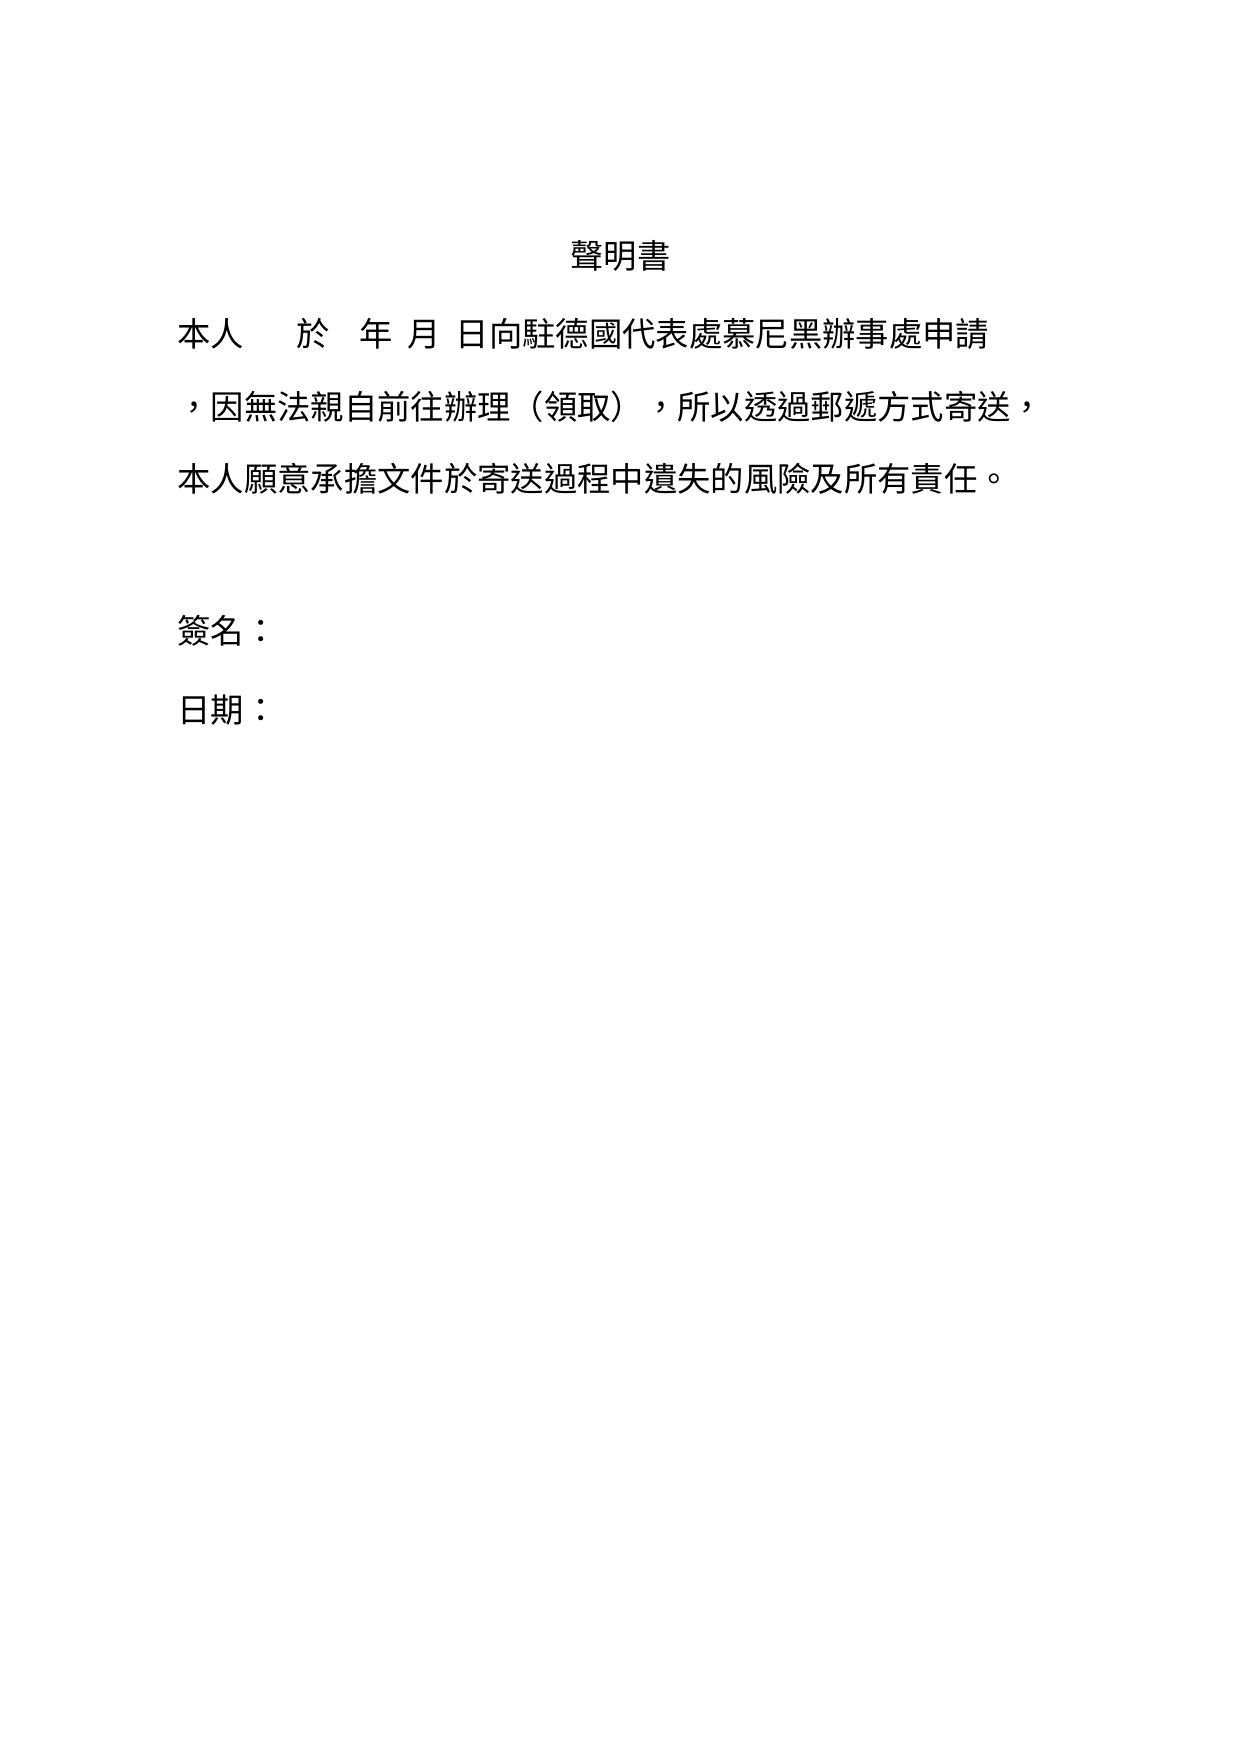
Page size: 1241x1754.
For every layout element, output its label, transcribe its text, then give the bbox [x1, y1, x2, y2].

text 日期： [177, 683, 1063, 732]
text 聲明書 [177, 230, 1063, 278]
text 本人 於 年 月 日向駐德國代表處慕尼黑辦事處申請 ，因無法親自前往辦理（領取），所以透過郵遞方式寄送，本人願意承擔文件於寄送過程中遺失的風險及所有責任。 [177, 308, 1063, 501]
text 簽名： [177, 605, 1063, 653]
